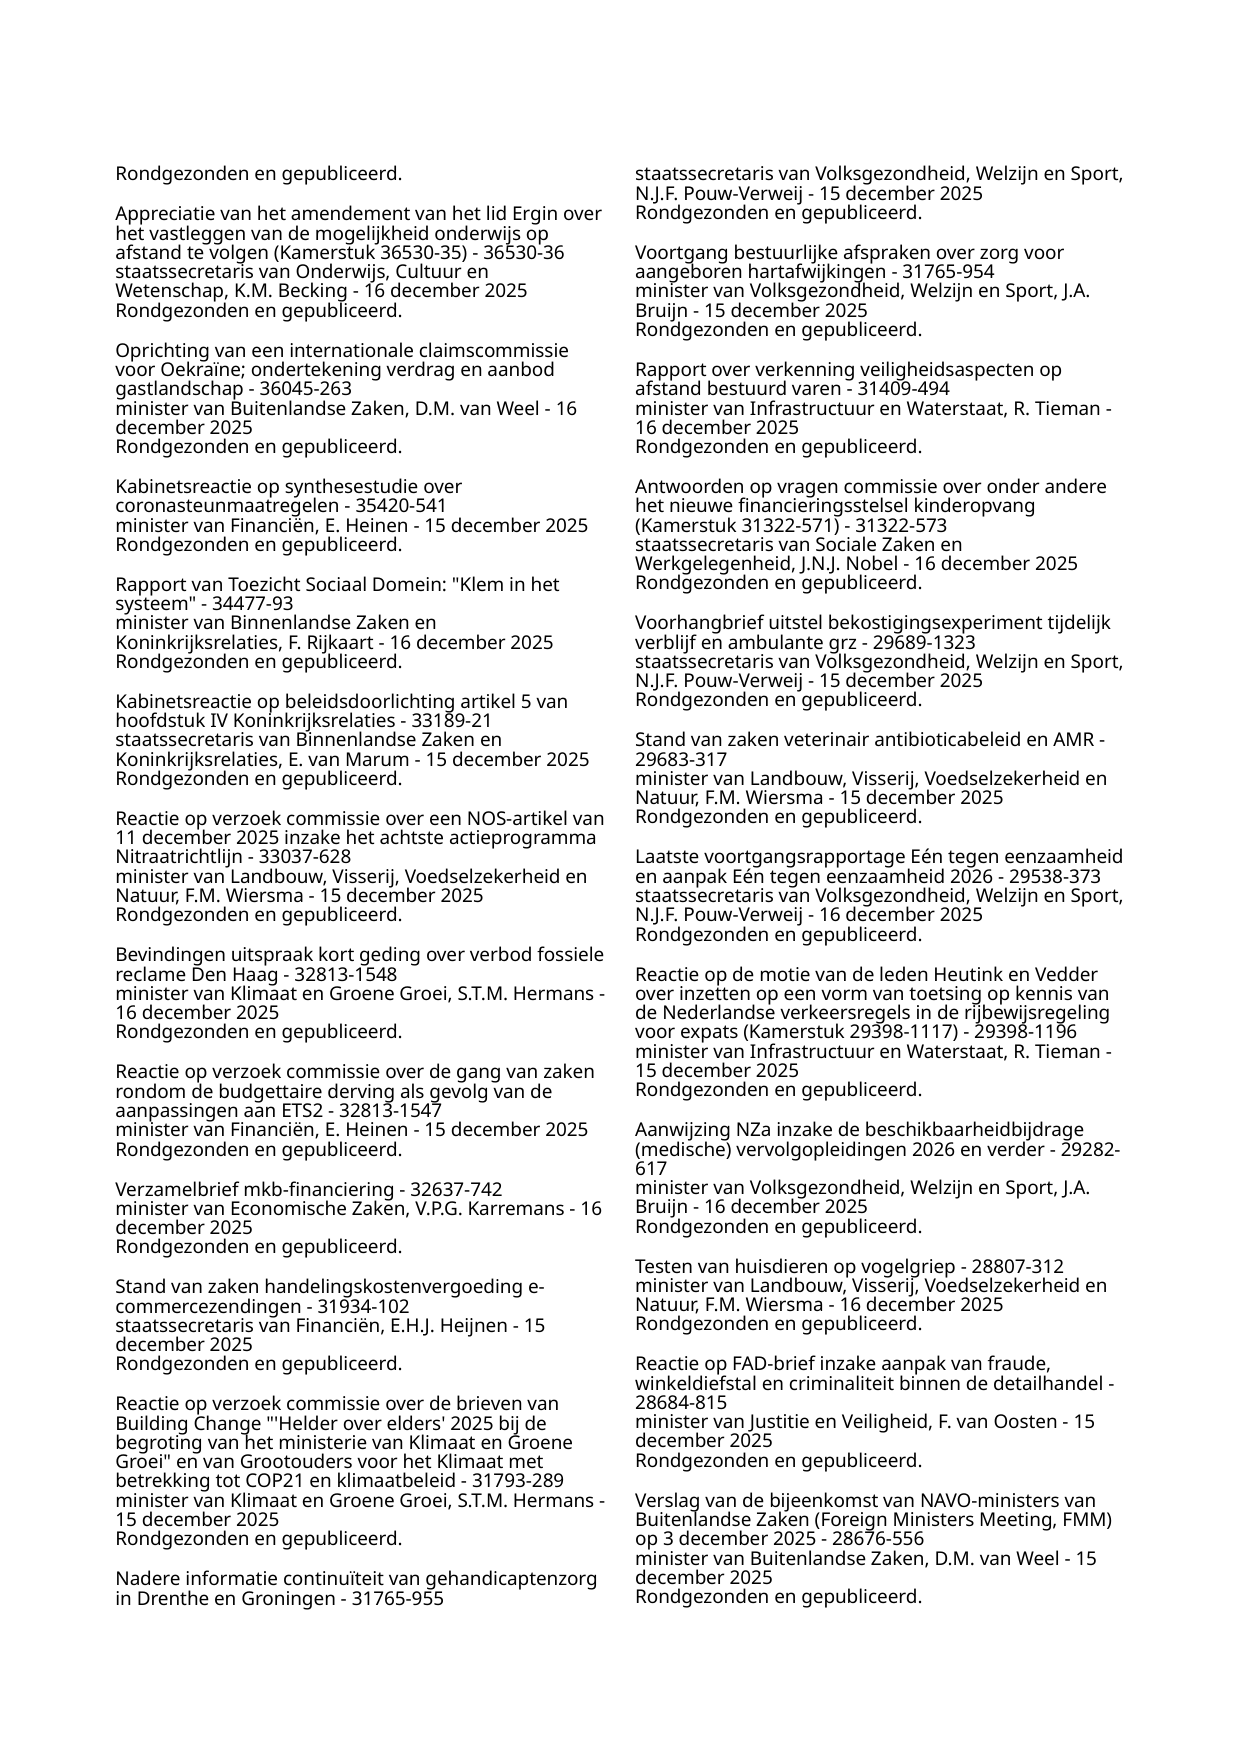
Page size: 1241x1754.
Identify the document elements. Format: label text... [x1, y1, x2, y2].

text Rondgezonden en gepubliceerd. [635, 1081, 1125, 1101]
text Rapport over verkenning veiligheidsaspecten op afstand bestuurd varen - 31409-494 [635, 361, 1125, 399]
text Rondgezonden en gepubliceerd. [115, 1141, 605, 1160]
text minister van Buitenlandse Zaken, D.M. van Weel - 15 december 2025 [635, 1549, 1125, 1588]
text minister van Volksgezondheid, Welzijn en Sport, J.A. Bruijn - 15 december 2025 [635, 282, 1125, 321]
text staatssecretaris van Binnenlandse Zaken en Koninkrijksrelaties, E. van Marum - 15 december 2025 [115, 731, 605, 770]
text staatssecretaris van Sociale Zaken en Werkgelegenheid, J.N.J. Nobel - 16 december 2025 [635, 536, 1125, 574]
text staatssecretaris van Financiën, E.H.J. Heijnen - 15 december 2025 [115, 1317, 605, 1355]
text staatssecretaris van Volksgezondheid, Welzijn en Sport, N.J.F. Pouw-Verweij - 15 december 2025 [635, 165, 1125, 204]
text Rondgezonden en gepubliceerd. [635, 574, 1125, 594]
text minister van Infrastructuur en Waterstaat, R. Tieman - 16 december 2025 [635, 399, 1125, 438]
text minister van Buitenlandse Zaken, D.M. van Weel - 16 december 2025 [115, 399, 605, 438]
text Reactie op verzoek commissie over de brieven van Building Change "'Helder over elders' 2025 bij de begroting van het ministerie van Klimaat en Groene Groei" en van Grootouders voor het Klimaat met betrekking tot COP21 en klimaatbeleid - 31793-289 [115, 1395, 605, 1492]
text minister van Economische Zaken, V.P.G. Karremans - 16 december 2025 [115, 1200, 605, 1238]
text Laatste voortgangsrapportage Eén tegen eenzaamheid en aanpak Eén tegen eenzaamheid 2026 - 29538-373 [635, 848, 1125, 887]
text Bevindingen uitspraak kort geding over verbod fossiele reclame Den Haag - 32813-1548 [115, 946, 605, 985]
text minister van Landbouw, Visserij, Voedselzekerheid en Natuur, F.M. Wiersma - 15 december 2025 [635, 770, 1125, 808]
text minister van Infrastructuur en Waterstaat, R. Tieman - 15 december 2025 [635, 1043, 1125, 1081]
text Rondgezonden en gepubliceerd. [115, 1023, 605, 1043]
text Rondgezonden en gepubliceerd. [115, 302, 605, 321]
text Rondgezonden en gepubliceerd. [115, 165, 605, 184]
text Rondgezonden en gepubliceerd. [115, 1238, 605, 1258]
text Reactie op FAD-brief inzake aanpak van fraude, winkeldiefstal en criminaliteit binnen de detailhandel - 28684-815 [635, 1355, 1125, 1413]
text Rondgezonden en gepubliceerd. [635, 1218, 1125, 1237]
text Kabinetsreactie op synthesestudie over coronasteunmaatregelen - 35420-541 [115, 478, 605, 517]
text minister van Justitie en Veiligheid, F. van Oosten - 15 december 2025 [635, 1413, 1125, 1452]
text Aanwijzing NZa inzake de beschikbaarheidbijdrage (medische) vervolgopleidingen 2026 en verder - 29282-617 [635, 1121, 1125, 1179]
text Rondgezonden en gepubliceerd. [115, 1530, 605, 1549]
text staatssecretaris van Volksgezondheid, Welzijn en Sport, N.J.F. Pouw-Verweij - 15 december 2025 [635, 653, 1125, 691]
text minister van Klimaat en Groene Groei, S.T.M. Hermans - 15 december 2025 [115, 1492, 605, 1530]
text minister van Landbouw, Visserij, Voedselzekerheid en Natuur, F.M. Wiersma - 16 december 2025 [635, 1277, 1125, 1315]
text Rondgezonden en gepubliceerd. [115, 1355, 605, 1375]
text staatssecretaris van Onderwijs, Cultuur en Wetenschap, K.M. Becking - 16 december 2025 [115, 263, 605, 302]
text staatssecretaris van Volksgezondheid, Welzijn en Sport, N.J.F. Pouw-Verweij - 16 december 2025 [635, 887, 1125, 926]
text Rondgezonden en gepubliceerd. [115, 653, 605, 672]
text Appreciatie van het amendement van het lid Ergin over het vastleggen van de mogelijkheid onderwijs op afstand te volgen (Kamerstuk 36530-35) - 36530-36 [115, 205, 605, 263]
text Stand van zaken veterinair antibioticabeleid en AMR - 29683-317 [635, 731, 1125, 770]
text Kabinetsreactie op beleidsdoorlichting artikel 5 van hoofdstuk IV Koninkrijksrelaties - 33189-21 [115, 693, 605, 731]
text minister van Landbouw, Visserij, Voedselzekerheid en Natuur, F.M. Wiersma - 15 december 2025 [115, 868, 605, 906]
text Rondgezonden en gepubliceerd. [115, 770, 605, 789]
text Antwoorden op vragen commissie over onder andere het nieuwe financieringsstelsel kinderopvang (Kamerstuk 31322-571) - 31322-573 [635, 478, 1125, 536]
text Testen van huisdieren op vogelgriep - 28807-312 [635, 1258, 1125, 1277]
text Rondgezonden en gepubliceerd. [635, 1315, 1125, 1335]
text Rondgezonden en gepubliceerd. [635, 691, 1125, 711]
text Stand van zaken handelingskostenvergoeding e-commercezendingen - 31934-102 [115, 1278, 605, 1317]
text Rondgezonden en gepubliceerd. [115, 438, 605, 457]
text Rapport van Toezicht Sociaal Domein: "Klem in het systeem" - 34477-93 [115, 576, 605, 614]
text Rondgezonden en gepubliceerd. [115, 536, 605, 555]
text Rondgezonden en gepubliceerd. [635, 808, 1125, 828]
text Reactie op de motie van de leden Heutink en Vedder over inzetten op een vorm van toetsing op kennis van de Nederlandse verkeersregels in de rijbewijsregeling voor expats (Kamerstuk 29398-1117) - 29398-1196 [635, 966, 1125, 1043]
text Rondgezonden en gepubliceerd. [635, 926, 1125, 945]
text Voorhangbrief uitstel bekostigingsexperiment tijdelijk verblijf en ambulante grz - 29689-1323 [635, 614, 1125, 653]
text minister van Volksgezondheid, Welzijn en Sport, J.A. Bruijn - 16 december 2025 [635, 1179, 1125, 1218]
text Rondgezonden en gepubliceerd. [635, 1452, 1125, 1471]
text Nadere informatie continuïteit van gehandicaptenzorg in Drenthe en Groningen - 31765-955 [115, 1570, 605, 1609]
text Voortgang bestuurlijke afspraken over zorg voor aangeboren hartafwijkingen - 31765-954 [635, 244, 1125, 282]
text Reactie op verzoek commissie over een NOS-artikel van 11 december 2025 inzake het achtste actieprogramma Nitraatrichtlijn - 33037-628 [115, 810, 605, 868]
text minister van Klimaat en Groene Groei, S.T.M. Hermans - 16 december 2025 [115, 985, 605, 1023]
text Rondgezonden en gepubliceerd. [635, 204, 1125, 223]
text Rondgezonden en gepubliceerd. [115, 906, 605, 926]
text minister van Financiën, E. Heinen - 15 december 2025 [115, 517, 605, 536]
text minister van Financiën, E. Heinen - 15 december 2025 [115, 1121, 605, 1141]
text Oprichting van een internationale claimscommissie voor Oekraïne; ondertekening verdrag en aanbod gastlandschap - 36045-263 [115, 342, 605, 399]
text Rondgezonden en gepubliceerd. [635, 321, 1125, 340]
text Verslag van de bijeenkomst van NAVO-ministers van Buitenlandse Zaken (Foreign Ministers Meeting, FMM) op 3 december 2025 - 28676-556 [635, 1492, 1125, 1549]
text Reactie op verzoek commissie over de gang van zaken rondom de budgettaire derving als gevolg van de aanpassingen aan ETS2 - 32813-1547 [115, 1063, 605, 1121]
text Rondgezonden en gepubliceerd. [635, 438, 1125, 457]
text Verzamelbrief mkb-financiering - 32637-742 [115, 1181, 605, 1200]
text Rondgezonden en gepubliceerd. [635, 1588, 1125, 1607]
text minister van Binnenlandse Zaken en Koninkrijksrelaties, F. Rijkaart - 16 december 2025 [115, 614, 605, 653]
